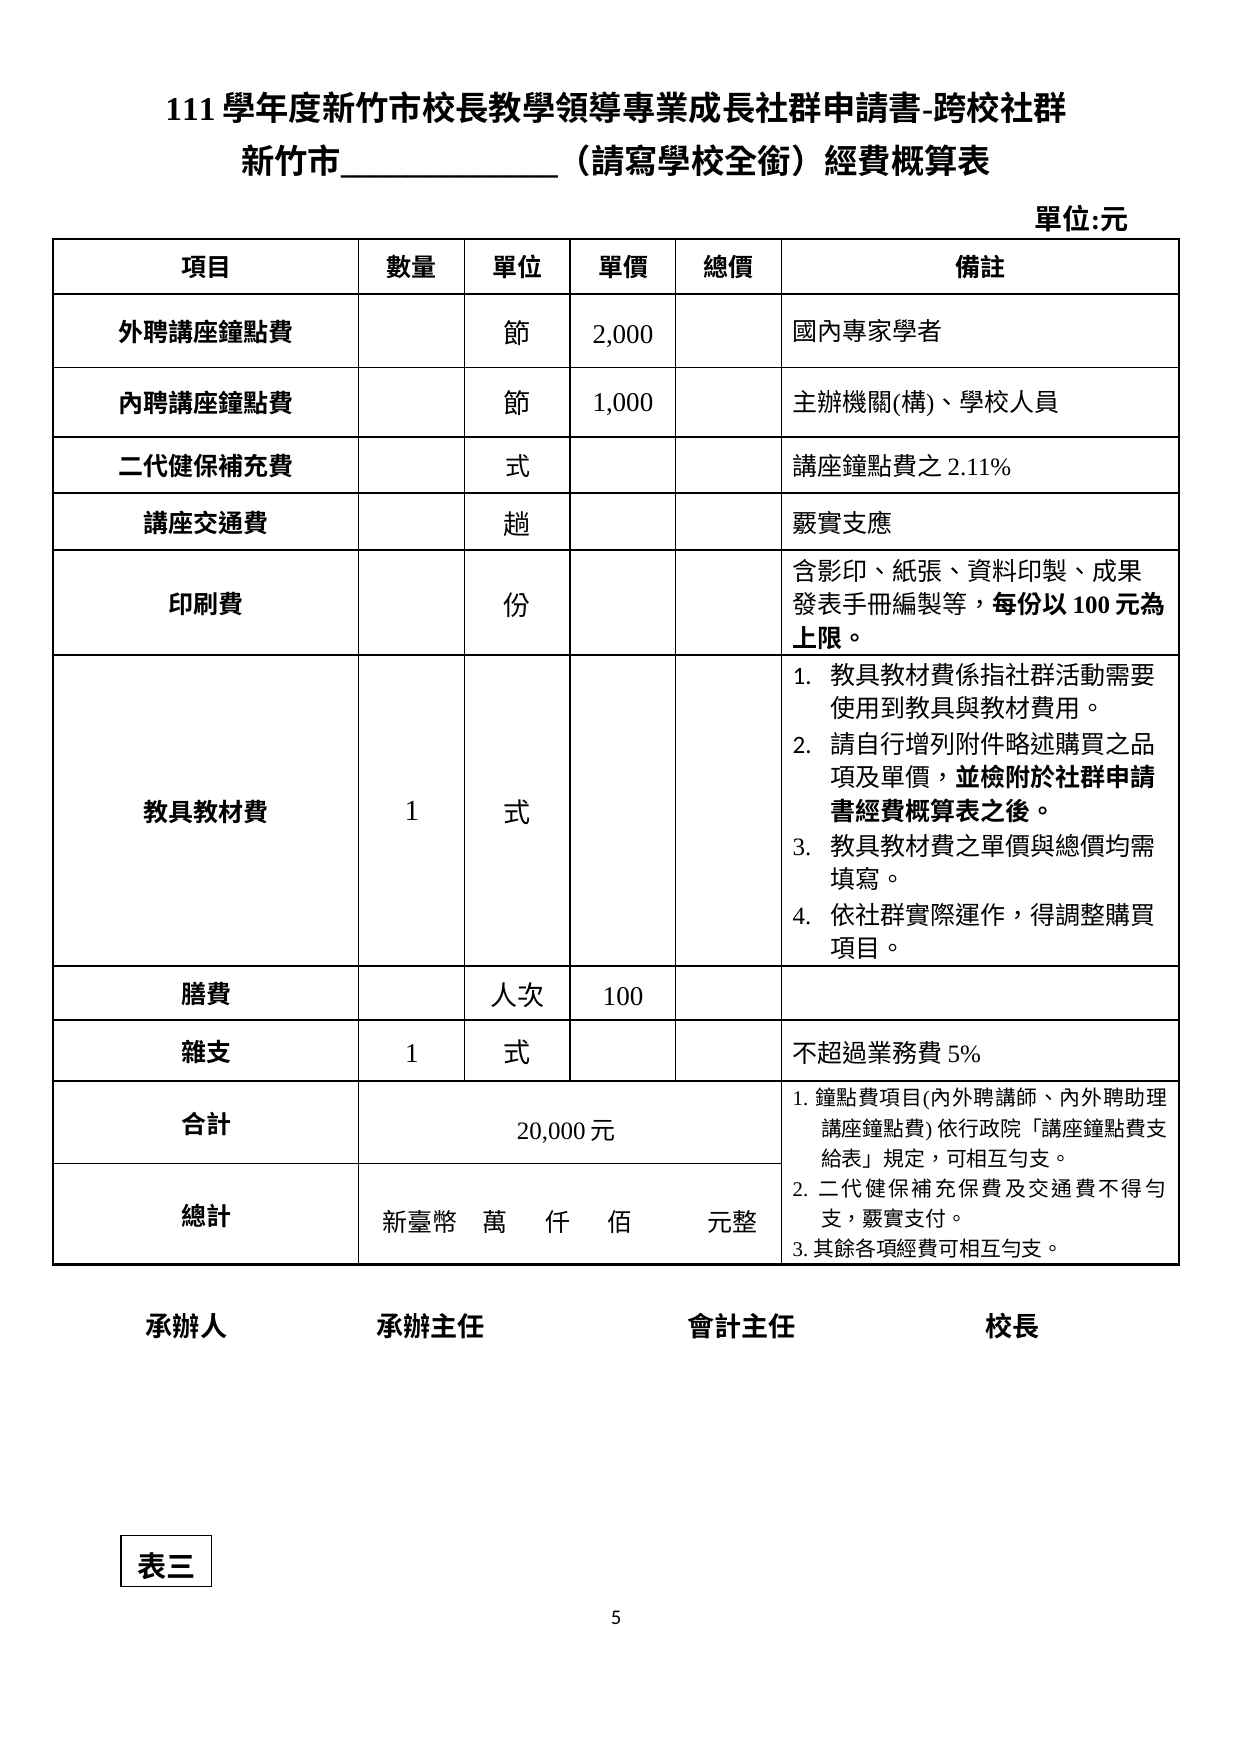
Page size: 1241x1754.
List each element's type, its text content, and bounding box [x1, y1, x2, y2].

table_cell 國內專家學者 [782, 295, 1178, 367]
table_cell [676, 494, 781, 549]
table_cell [571, 1021, 675, 1079]
table_cell [676, 551, 781, 654]
table_header 單位 [465, 240, 569, 292]
table_cell 式 [465, 656, 569, 964]
text 111學年度新竹市校長教學領導專業成長社群申請書-跨校社群 [103, 82, 1128, 130]
table_cell 雜支 [54, 1021, 358, 1079]
table_cell 人次 [465, 967, 569, 1019]
table_cell 20,000元 [359, 1082, 781, 1163]
table_cell [676, 1021, 781, 1079]
text 新竹市_____________（請寫學校全銜）經費概算表 [103, 130, 1128, 184]
table_cell 內聘講座鐘點費 [54, 368, 358, 436]
table_header 總價 [676, 240, 781, 292]
table_cell 1. 鐘點費項目(內外聘講師、內外聘助理講座鐘點費) 依行政院「講座鐘點費支給表」規定，可相互勻支。 2. 二代健保補充保費及交通費不得勻支，覈實支付。 3. 其餘各項經費可相互勻支。 [782, 1082, 1178, 1263]
table_cell [571, 438, 675, 492]
table_cell 膳費 [54, 967, 358, 1019]
table_cell 教具教材費係指社群活動需要使用到教具與教材費用。 請自行增列附件略述購買之品項及單價，並檢附於社群申請書經費概算表之後。 教具教材費之單價與總價均需填寫。 依社群實際運作，得調整購買項目。 [782, 656, 1178, 964]
table_cell [782, 967, 1178, 1019]
table_cell 不超過業務費5% [782, 1021, 1178, 1079]
table_cell [571, 656, 675, 964]
table_header 數量 [359, 240, 464, 292]
table_cell [676, 967, 781, 1019]
table_cell 1 [359, 656, 464, 964]
text 單位:元 [103, 197, 1128, 238]
text 承辦人 承辦主任 會計主任 校長 [30, 1303, 1128, 1345]
table_cell 新臺幣 萬 仟 佰 元整 [359, 1164, 781, 1263]
table_cell 二代健保補充費 [54, 438, 358, 492]
table_header 單價 [571, 240, 675, 292]
table_cell 講座鐘點費之2.11% [782, 438, 1178, 492]
table_cell 式 [465, 1021, 569, 1079]
table_cell 主辦機關(構)、學校人員 [782, 368, 1178, 436]
table_cell [359, 494, 464, 549]
table_cell 外聘講座鐘點費 [54, 295, 358, 367]
table_cell 印刷費 [54, 551, 358, 654]
table_cell [359, 295, 464, 367]
table_cell 含影印、紙張、資料印製、成果發表手冊編製等，每份以100元為上限。 [782, 551, 1178, 654]
table_cell [359, 438, 464, 492]
table_cell [359, 967, 464, 1019]
table_header 備註 [782, 240, 1178, 292]
table_header 項目 [54, 240, 358, 292]
table_cell [676, 295, 781, 367]
table_cell [676, 368, 781, 436]
table_cell 式 [465, 438, 569, 492]
table_cell [571, 494, 675, 549]
table_cell 節 [465, 368, 569, 436]
table_cell 合計 [54, 1082, 358, 1163]
table_cell 1,000 [571, 368, 675, 436]
table_cell 份 [465, 551, 569, 654]
table_cell [359, 551, 464, 654]
table_cell [676, 438, 781, 492]
table_cell 1 [359, 1021, 464, 1079]
table_cell 教具教材費 [54, 656, 358, 964]
table_cell [676, 656, 781, 964]
table_cell 總計 [54, 1164, 358, 1263]
table_cell [359, 368, 464, 436]
text 表三 [137, 1544, 196, 1578]
table_cell 覈實支應 [782, 494, 1178, 549]
table_cell 100 [571, 967, 675, 1019]
table_cell 2,000 [571, 295, 675, 367]
table_cell 趟 [465, 494, 569, 549]
table_cell 節 [465, 295, 569, 367]
table_cell [571, 551, 675, 654]
table_cell 講座交通費 [54, 494, 358, 549]
